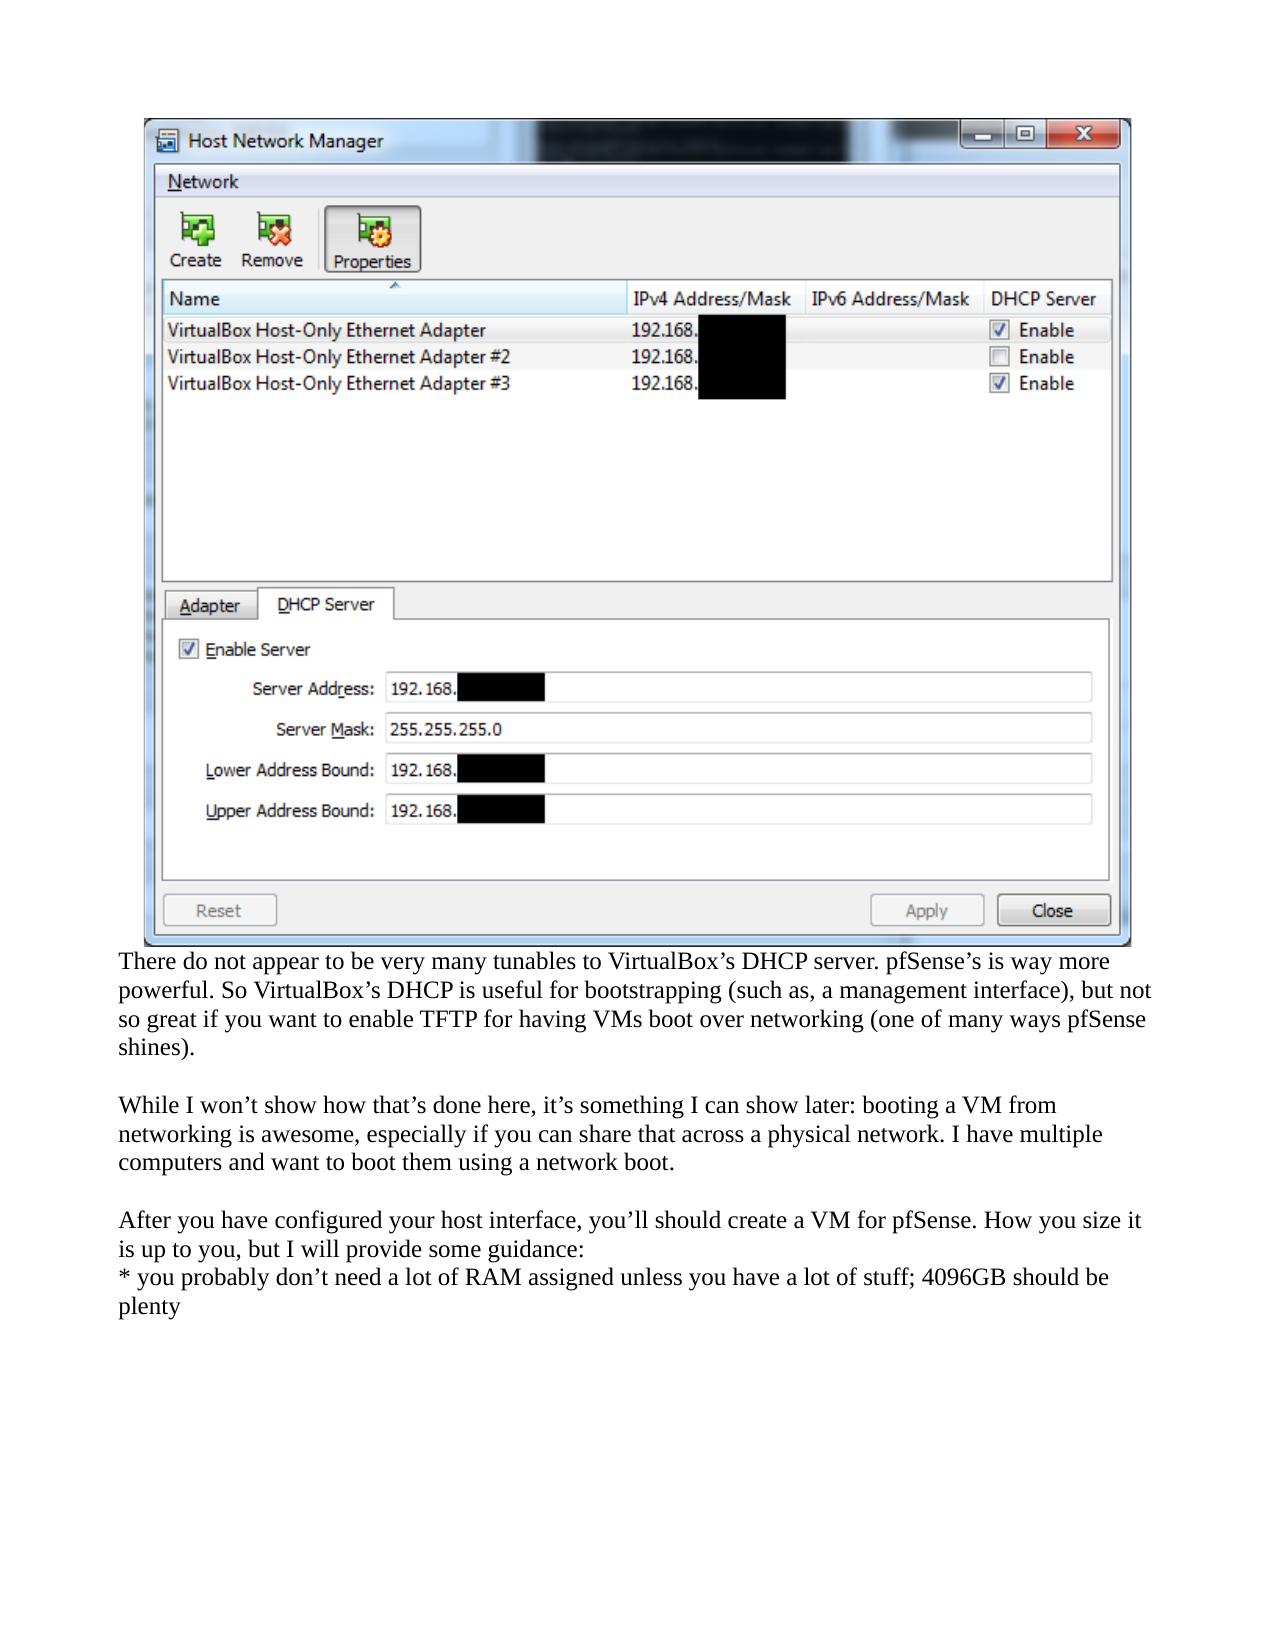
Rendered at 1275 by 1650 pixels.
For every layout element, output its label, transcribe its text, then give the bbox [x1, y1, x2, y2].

text While I won’t show how that’s done here, it’s something I can show later: booting a VM from networking is awesome, especially if you can share that across a physical network. I have multiple computers and want to boot them using a network boot. [118, 1090, 1157, 1176]
picture [143, 118, 1132, 947]
text After you have configured your host interface, you’ll should create a VM for pfSense. How you size it is up to you, but I will provide some guidance: [118, 1205, 1157, 1262]
text * you probably don’t need a lot of RAM assigned unless you have a lot of stuff; 4096GB should be plenty [118, 1262, 1157, 1320]
text There do not appear to be very many tunables to VirtualBox’s DHCP server. pfSense’s is way more powerful. So VirtualBox’s DHCP is useful for bootstrapping (such as, a management interface), but not so great if you want to enable TFTP for having VMs boot over networking (one of many ways pfSense shines). [118, 923, 1157, 1061]
